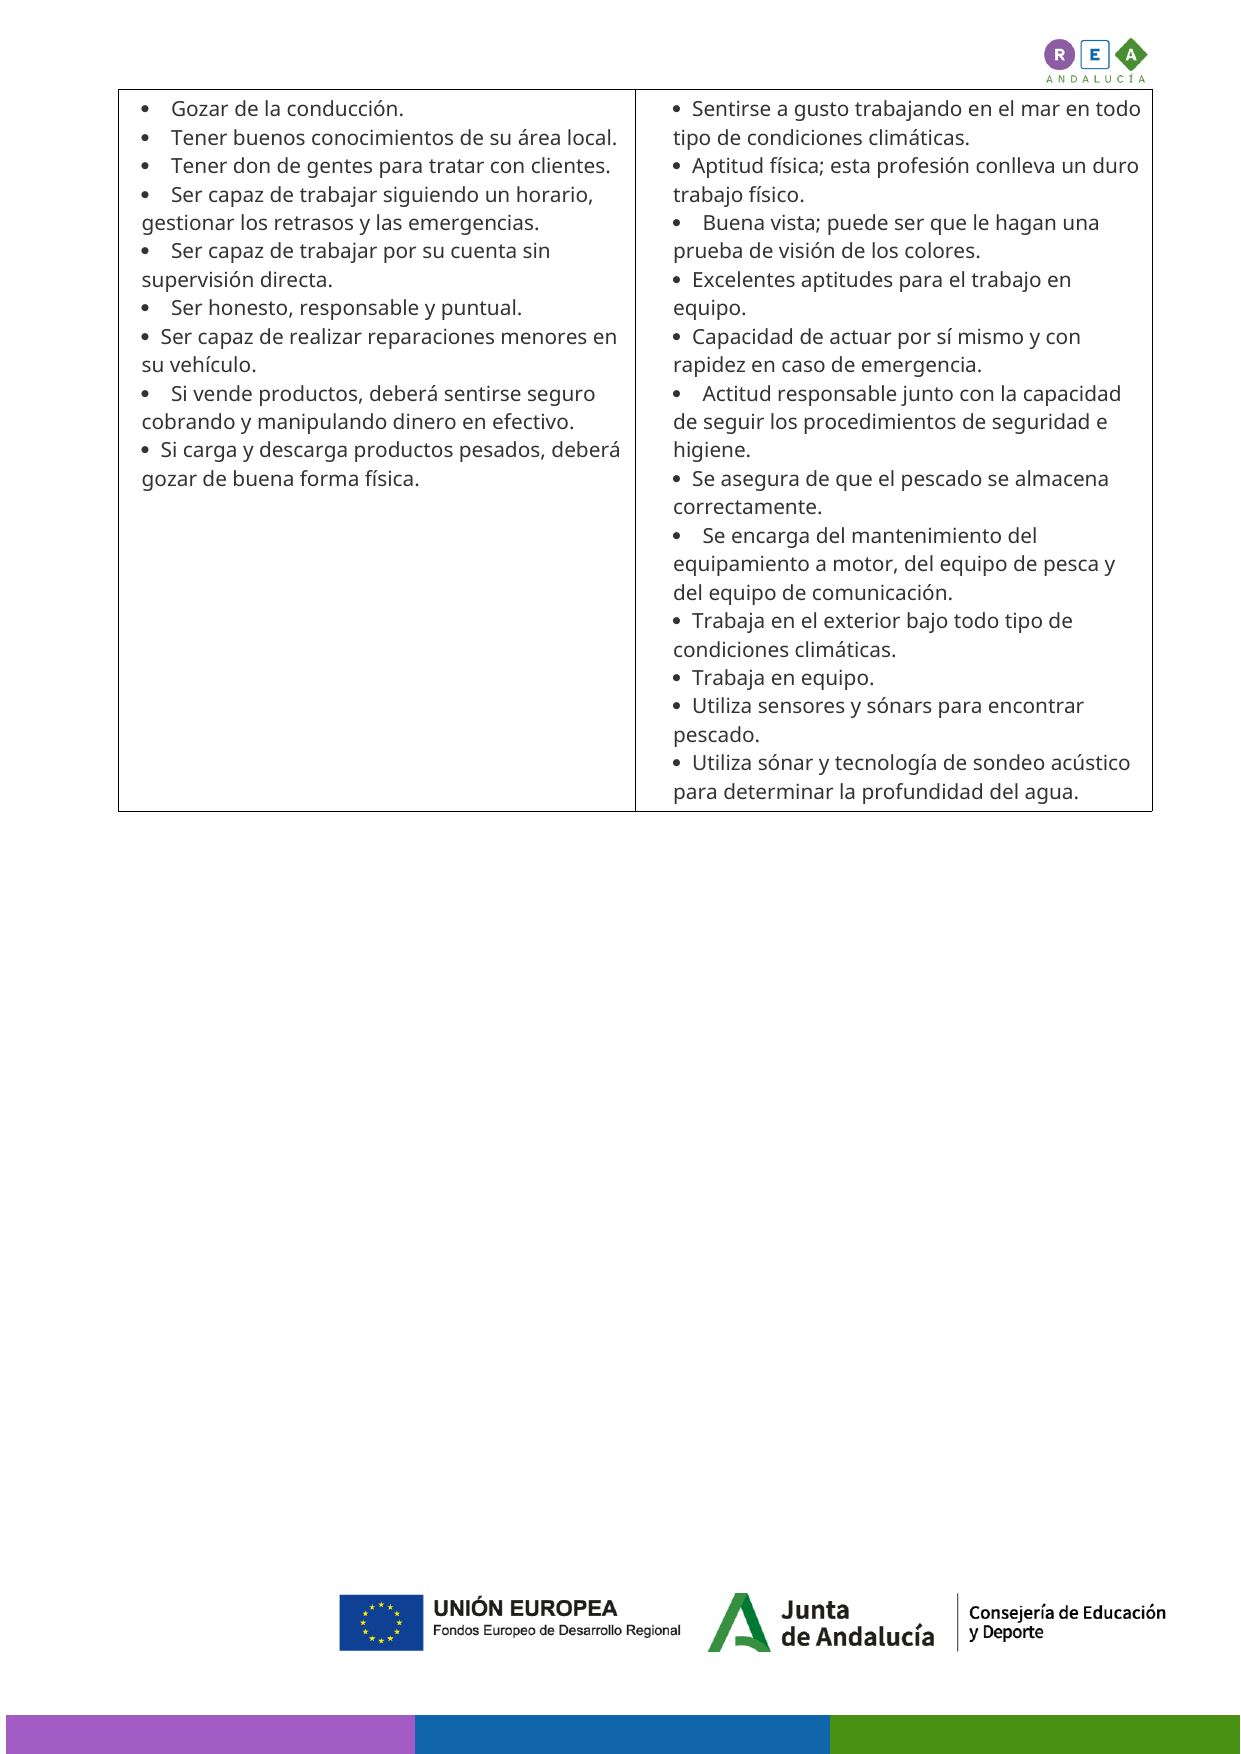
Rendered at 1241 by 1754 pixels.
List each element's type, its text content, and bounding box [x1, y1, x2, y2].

picture [1039, 33, 1152, 88]
picture [6, 1507, 1240, 1754]
table_header · Gozar de la conducción. · Tener buenos conocimientos de su área local. · Tener don de gentes para tratar con clientes. · Ser capaz de trabajar siguiendo un horario, gestionar los retrasos y las emergencias. · Ser capaz de trabajar por su cuenta sin supervisión directa. · Ser honesto, responsable y puntual. · Ser capaz de realizar reparaciones menores en su vehículo. · Si vende productos, deberá sentirse seguro cobrando y manipulando dinero en efectivo. · Si carga y descarga productos pesados, deberá gozar de buena forma física. [119, 90, 635, 811]
table_header · Sentirse a gusto trabajando en el mar en todo tipo de condiciones climáticas. · Aptitud física; esta profesión conlleva un duro trabajo físico. · Buena vista; puede ser que le hagan una prueba de visión de los colores. · Excelentes aptitudes para el trabajo en equipo. · Capacidad de actuar por sí mismo y con rapidez en caso de emergencia. · Actitud responsable junto con la capacidad de seguir los procedimientos de seguridad e higiene. · Se asegura de que el pescado se almacena correctamente. · Se encarga del mantenimiento del equipamiento a motor, del equipo de pesca y del equipo de comunicación. · Trabaja en el exterior bajo todo tipo de condiciones climáticas. · Trabaja en equipo. · Utiliza sensores y sónars para encontrar pescado. · Utiliza sónar y tecnología de sondeo acústico para determinar la profundidad del agua. [636, 90, 1152, 811]
